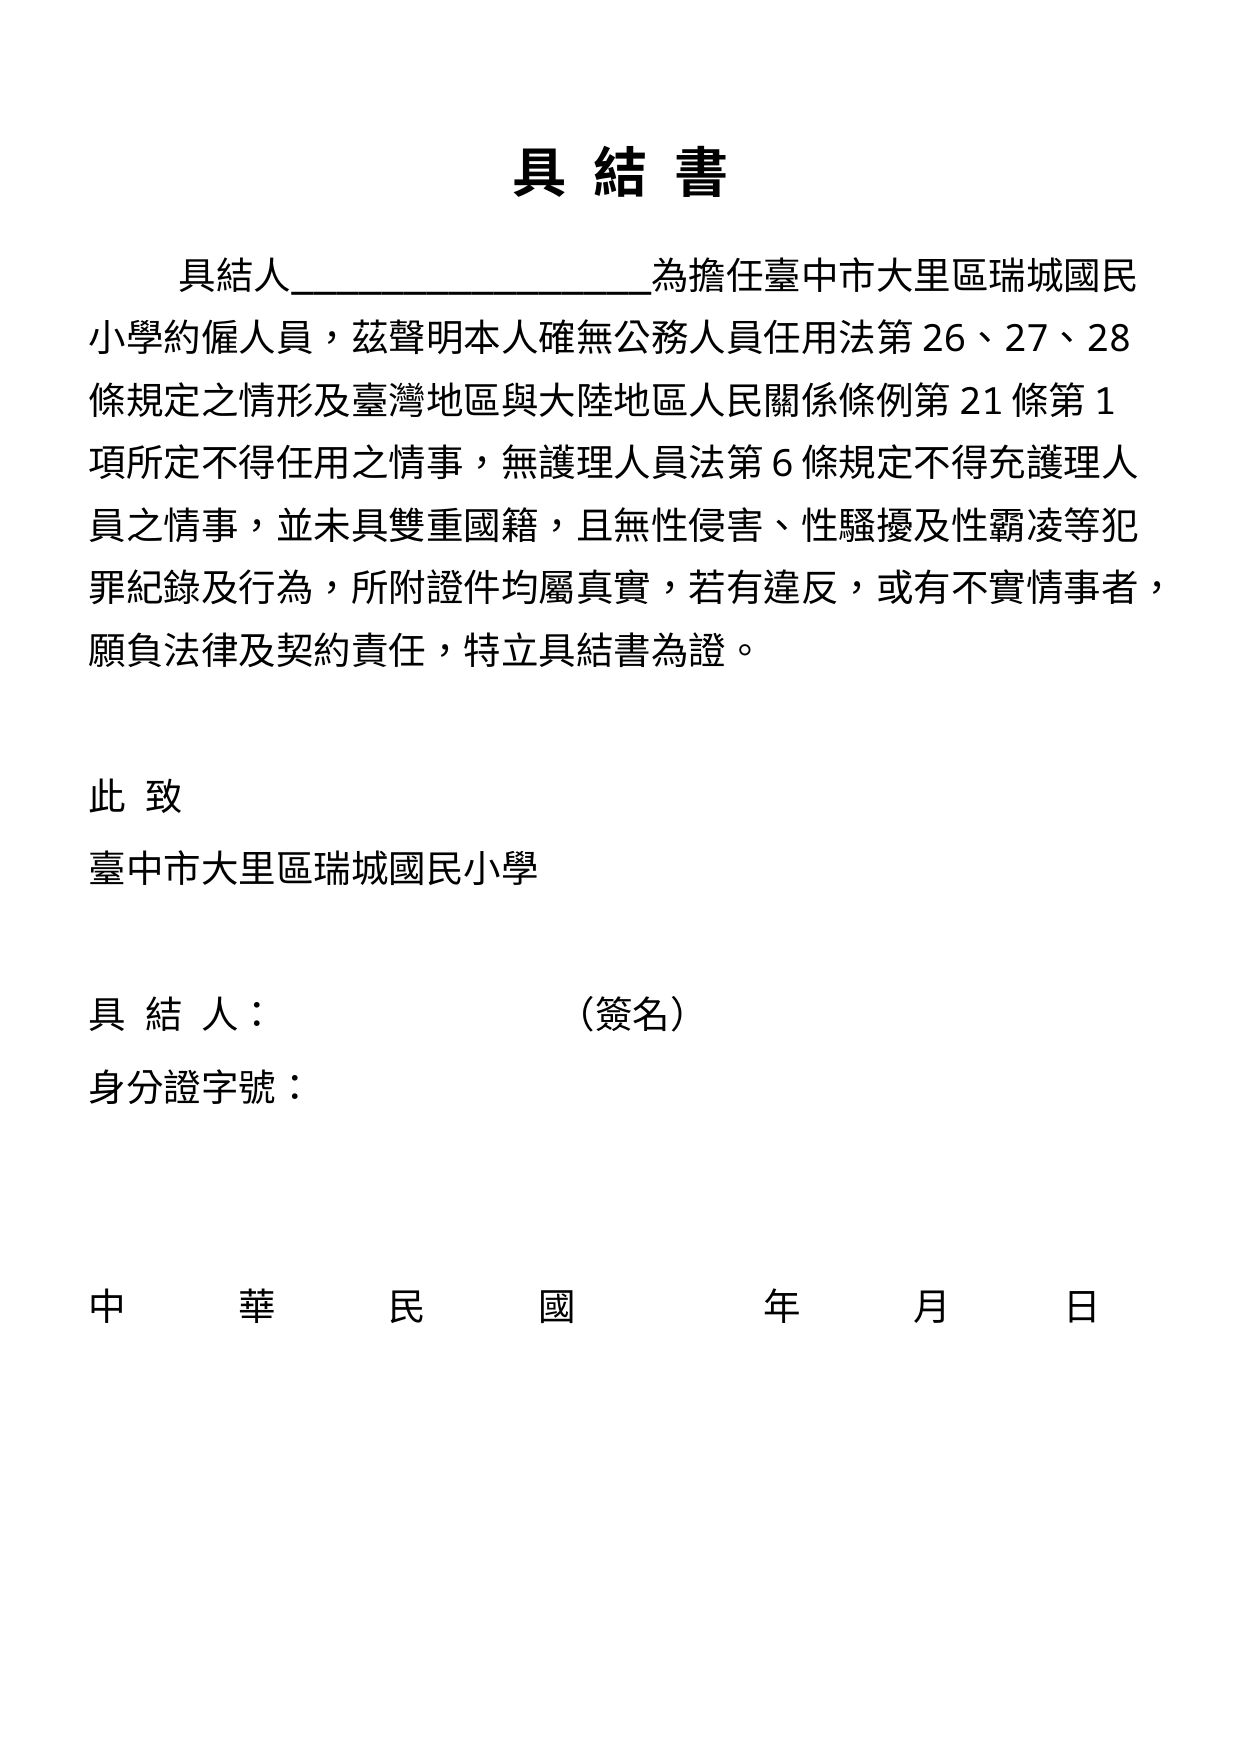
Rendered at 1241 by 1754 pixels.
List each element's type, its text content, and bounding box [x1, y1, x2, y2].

text 具結人________________為擔任臺中市大里區瑞城國民小學約僱人員，茲聲明本人確無公務人員任用法第26、27、28條規定之情形及臺灣地區與大陸地區人民關係條例第21條第1項所定不得任用之情事，無護理人員法第6條規定不得充護理人員之情事，並未具雙重國籍，且無性侵害、性騷擾及性霸凌等犯罪紀錄及行為，所附證件均屬真實，若有違反，或有不實情事者，願負法律及契約責任，特立具結書為證。 [89, 231, 1152, 669]
text 具 結 書 [89, 96, 1152, 221]
text 具 結 人： （簽名） [89, 971, 1152, 1033]
text 臺中市大里區瑞城國民小學 [89, 825, 1152, 887]
text 中 華 民 國 年 月 日 [89, 1262, 1152, 1325]
text 身分證字號： [89, 1044, 1152, 1106]
text 此 致 [89, 752, 1152, 814]
